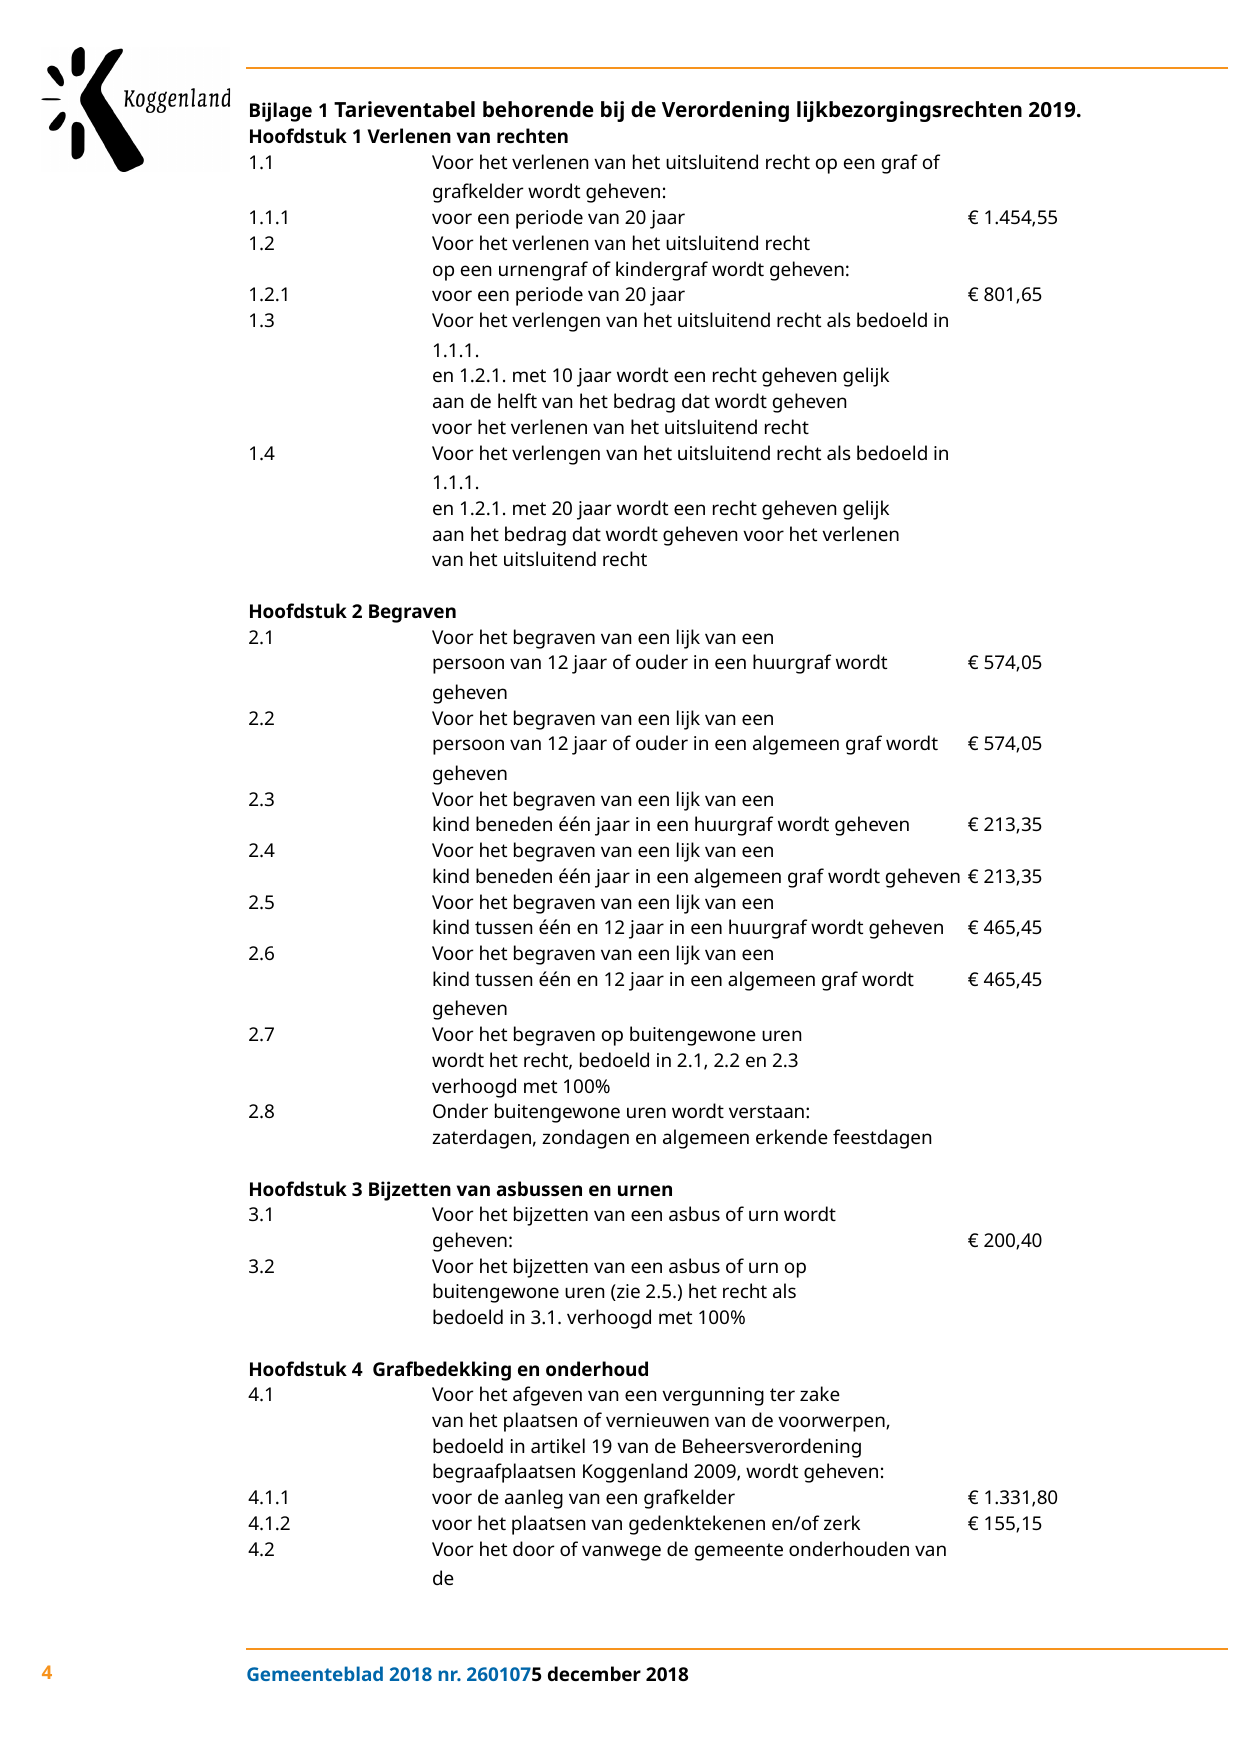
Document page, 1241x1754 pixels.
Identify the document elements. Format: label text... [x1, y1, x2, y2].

table_cell Voor het door of vanwege de gemeente onderhouden van de [432, 1536, 968, 1591]
table_cell buitengewone uren (zie 2.5.) het recht als [432, 1279, 968, 1304]
table_cell Voor het verlenen van het uitsluitend recht [432, 230, 968, 256]
table_cell € 200,40 [968, 1227, 1152, 1253]
table_cell Voor het begraven van een lijk van een [432, 624, 968, 649]
table_cell zaterdagen, zondagen en algemeen erkende feestdagen [432, 1124, 968, 1150]
table_cell [248, 1047, 432, 1073]
table_cell [968, 1304, 1152, 1330]
table_header [968, 124, 1152, 149]
table_cell [432, 1330, 968, 1356]
table_cell 1.1.1 [248, 205, 432, 230]
table_cell 2.1 [248, 624, 432, 649]
picture [41, 47, 231, 172]
table_cell € 574,05 [968, 650, 1152, 705]
table_cell € 1.454,55 [968, 205, 1152, 230]
table_cell Voor het verlenen van het uitsluitend recht op een graf of grafkelder wordt geheven: [432, 149, 968, 204]
table_cell [248, 812, 432, 837]
table_cell voor het verlenen van het uitsluitend recht [432, 414, 968, 440]
table_cell € 213,35 [968, 812, 1152, 837]
table_cell € 465,45 [968, 966, 1152, 1021]
table_cell [968, 230, 1152, 256]
table_cell [248, 256, 432, 282]
table_cell Voor het begraven van een lijk van een [432, 940, 968, 966]
table_cell verhoogd met 100% [432, 1073, 968, 1098]
table_cell [968, 1047, 1152, 1073]
table_cell [248, 1459, 432, 1484]
table_header Hoofdstuk 1 Verlenen van rechten [248, 124, 968, 149]
table_cell kind beneden één jaar in een huurgraf wordt geheven [432, 812, 968, 837]
table_cell [968, 414, 1152, 440]
table_cell [248, 1227, 432, 1253]
table_cell [968, 1279, 1152, 1304]
table_cell aan de helft van het bedrag dat wordt geheven [432, 389, 968, 414]
table_cell Voor het begraven van een lijk van een [432, 705, 968, 731]
table_cell persoon van 12 jaar of ouder in een algemeen graf wordt geheven [432, 731, 968, 786]
table_cell en 1.2.1. met 10 jaar wordt een recht geheven gelijk [432, 363, 968, 388]
table_cell [968, 1201, 1152, 1227]
table_cell [968, 786, 1152, 812]
table_cell 2.2 [248, 705, 432, 731]
table_cell [248, 363, 432, 388]
table_cell [248, 1330, 432, 1356]
table_cell Voor het afgeven van een vergunning ter zake [432, 1382, 968, 1407]
table_cell [248, 966, 432, 1021]
table_cell [248, 1407, 432, 1433]
table_cell kind tussen één en 12 jaar in een huurgraf wordt geheven [432, 915, 968, 940]
table_cell [432, 573, 968, 598]
table_cell [968, 149, 1152, 204]
table_cell [968, 1124, 1152, 1150]
table_cell [968, 1459, 1152, 1484]
table_cell aan het bedrag dat wordt geheven voor het verlenen [432, 521, 968, 547]
table_cell [968, 440, 1152, 495]
table_cell [248, 863, 432, 889]
table_cell bedoeld in artikel 19 van de Beheersverordening [432, 1433, 968, 1459]
table_cell € 574,05 [968, 731, 1152, 786]
table_cell [248, 547, 432, 572]
table_cell wordt het recht, bedoeld in 2.1, 2.2 en 2.3 [432, 1047, 968, 1073]
table_cell [968, 1150, 1152, 1176]
table_cell van het uitsluitend recht [432, 547, 968, 572]
table_cell [968, 308, 1152, 363]
table_cell [248, 1073, 432, 1098]
table_cell Hoofdstuk 3 Bijzetten van asbussen en urnen [248, 1176, 968, 1201]
table_cell 2.5 [248, 889, 432, 914]
table_cell 4.1 [248, 1382, 432, 1407]
table_cell Voor het verlengen van het uitsluitend recht als bedoeld in 1.1.1. [432, 440, 968, 495]
table_cell [968, 1433, 1152, 1459]
table_cell kind beneden één jaar in een algemeen graf wordt geheven [432, 863, 968, 889]
table_cell voor een periode van 20 jaar [432, 205, 968, 230]
table_cell kind tussen één en 12 jaar in een algemeen graf wordt geheven [432, 966, 968, 1021]
table_cell 1.3 [248, 308, 432, 363]
table_cell 1.1 [248, 149, 432, 204]
table_cell [248, 1433, 432, 1459]
table_cell en 1.2.1. met 20 jaar wordt een recht geheven gelijk [432, 495, 968, 521]
table_cell 4.2 [248, 1536, 432, 1591]
table_cell Voor het begraven van een lijk van een [432, 786, 968, 812]
table_cell 3.2 [248, 1253, 432, 1279]
table_cell [968, 1330, 1152, 1356]
table_cell [968, 389, 1152, 414]
table_cell van het plaatsen of vernieuwen van de voorwerpen, [432, 1407, 968, 1433]
table_cell [968, 940, 1152, 966]
table_cell € 1.331,80 [968, 1485, 1152, 1510]
table_cell € 801,65 [968, 282, 1152, 307]
table_cell [968, 1356, 1152, 1382]
table_cell [248, 1304, 432, 1330]
table_cell [248, 1150, 432, 1176]
table_cell [432, 1150, 968, 1176]
table_cell bedoeld in 3.1. verhoogd met 100% [432, 1304, 968, 1330]
table_cell [968, 598, 1152, 624]
table_cell Voor het begraven van een lijk van een [432, 889, 968, 914]
table_cell [968, 1382, 1152, 1407]
table_cell geheven: [432, 1227, 968, 1253]
table_cell 2.8 [248, 1099, 432, 1124]
table_cell 3.1 [248, 1201, 432, 1227]
table_cell [968, 705, 1152, 731]
table_cell 1.2.1 [248, 282, 432, 307]
table_cell 4.1.1 [248, 1485, 432, 1510]
table_cell 2.7 [248, 1021, 432, 1047]
table_cell [968, 1099, 1152, 1124]
table_cell op een urnengraf of kindergraf wordt geheven: [432, 256, 968, 282]
table_cell € 213,35 [968, 863, 1152, 889]
table_cell € 155,15 [968, 1510, 1152, 1536]
table_cell [968, 838, 1152, 863]
table_cell [248, 495, 432, 521]
table_cell [968, 495, 1152, 521]
table_cell [248, 731, 432, 786]
table_cell [968, 256, 1152, 282]
table_cell [968, 521, 1152, 547]
table_cell persoon van 12 jaar of ouder in een huurgraf wordt geheven [432, 650, 968, 705]
table_cell [968, 889, 1152, 914]
table_cell begraafplaatsen Koggenland 2009, wordt geheven: [432, 1459, 968, 1484]
table_cell [248, 521, 432, 547]
table_cell [968, 547, 1152, 572]
table_cell [968, 1407, 1152, 1433]
table_cell [968, 1021, 1152, 1047]
table_cell [248, 1279, 432, 1304]
table_cell Onder buitengewone uren wordt verstaan: [432, 1099, 968, 1124]
table_cell 1.2 [248, 230, 432, 256]
table_cell [248, 573, 432, 598]
table_cell [968, 1176, 1152, 1201]
table_cell € 465,45 [968, 915, 1152, 940]
table_cell [968, 1536, 1152, 1591]
table_cell Voor het bijzetten van een asbus of urn op [432, 1253, 968, 1279]
table_cell [248, 1124, 432, 1150]
table_cell [968, 573, 1152, 598]
table_cell [968, 1253, 1152, 1279]
table_cell 4.1.2 [248, 1510, 432, 1536]
table_cell voor een periode van 20 jaar [432, 282, 968, 307]
table_cell Hoofdstuk 2 Begraven [248, 598, 968, 624]
table_cell Hoofdstuk 4 Grafbedekking en onderhoud [248, 1356, 968, 1382]
text Bijlage 1 Tarieventabel behorende bij de Verordening lijkbezorgingsrechten 2019. [248, 95, 1152, 123]
table_cell voor de aanleg van een grafkelder [432, 1485, 968, 1510]
table_cell 2.3 [248, 786, 432, 812]
table_cell 2.6 [248, 940, 432, 966]
table_cell Voor het bijzetten van een asbus of urn wordt [432, 1201, 968, 1227]
table_cell 2.4 [248, 838, 432, 863]
table_cell 1.4 [248, 440, 432, 495]
table_cell Voor het begraven van een lijk van een [432, 838, 968, 863]
table_cell [248, 915, 432, 940]
table_cell [968, 1073, 1152, 1098]
table_cell [968, 363, 1152, 388]
table_cell [248, 414, 432, 440]
table_cell Voor het verlengen van het uitsluitend recht als bedoeld in 1.1.1. [432, 308, 968, 363]
table_cell [248, 389, 432, 414]
table_cell Voor het begraven op buitengewone uren [432, 1021, 968, 1047]
table_cell [968, 624, 1152, 649]
table_cell [248, 650, 432, 705]
table_cell voor het plaatsen van gedenktekenen en/of zerk [432, 1510, 968, 1536]
